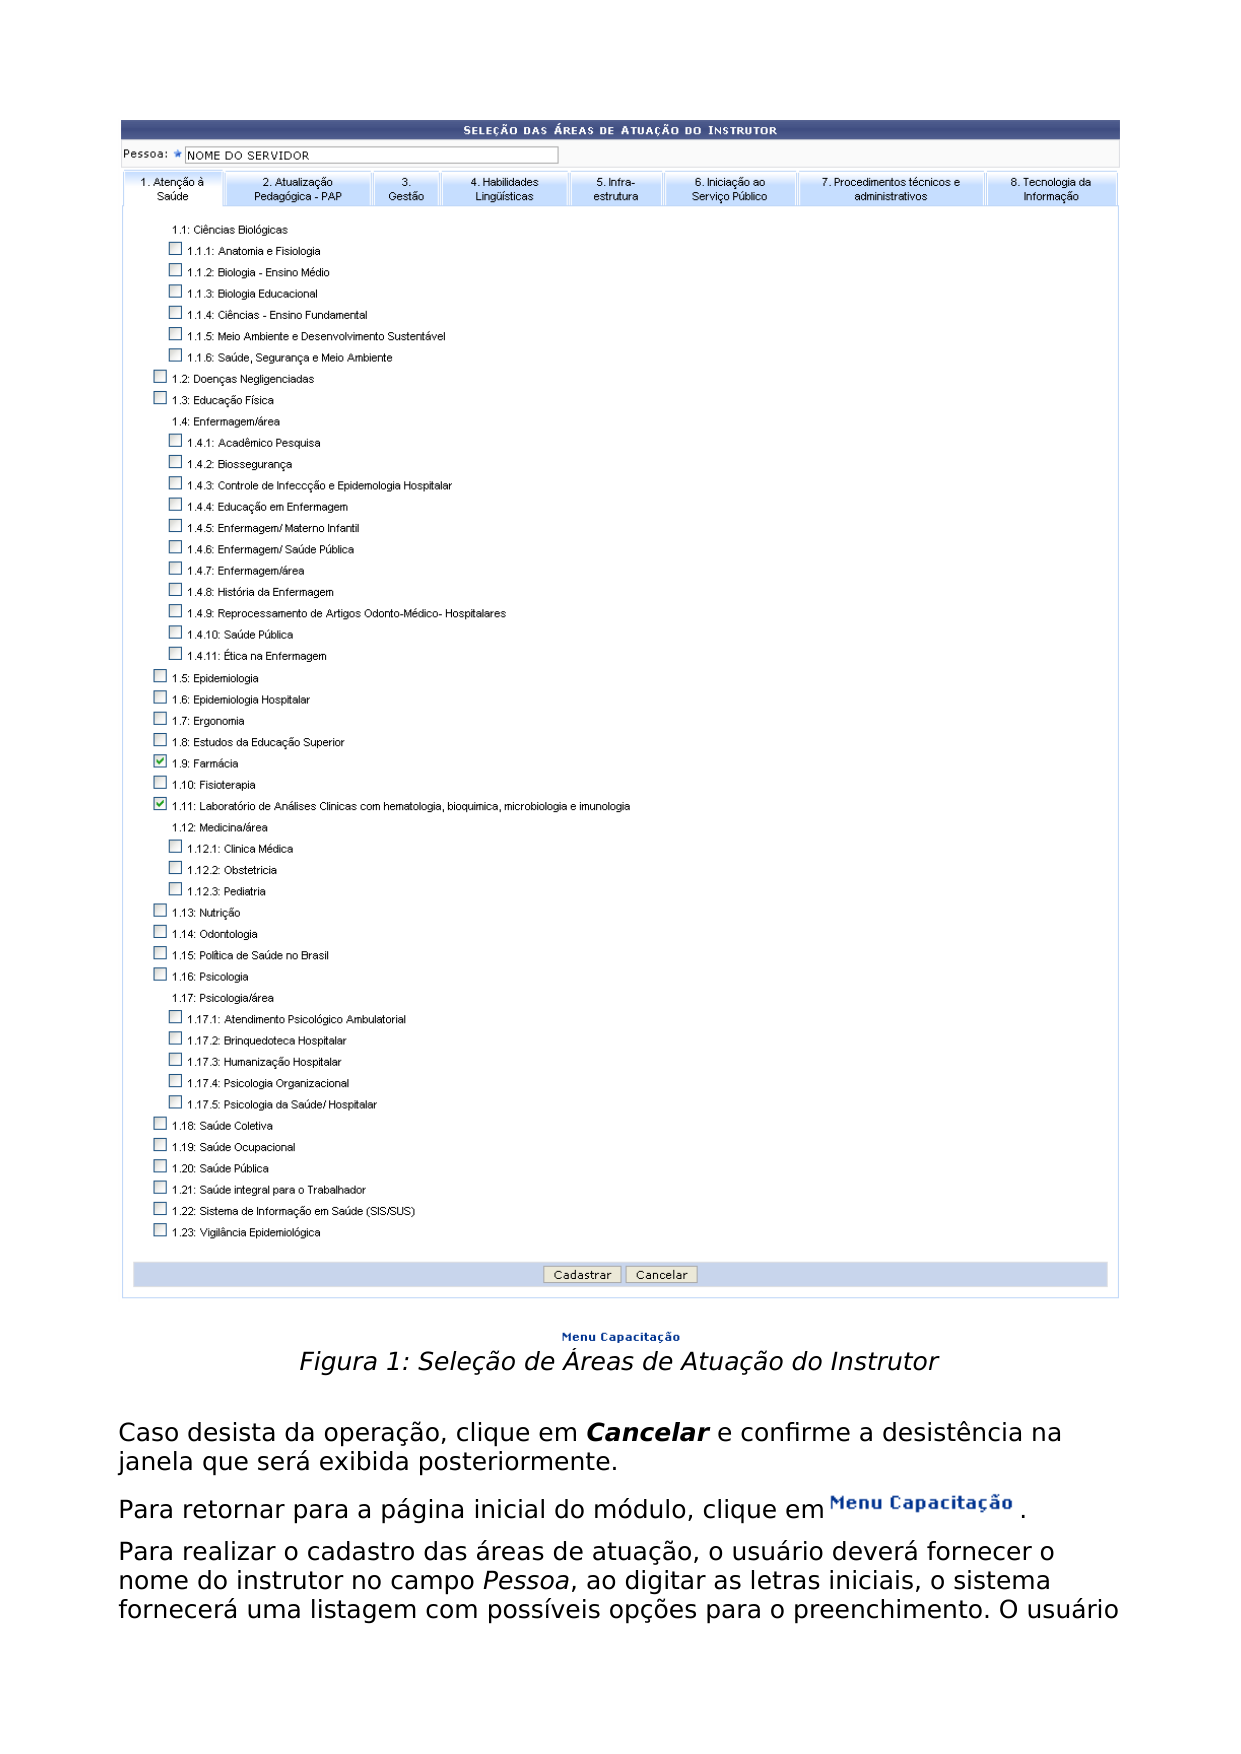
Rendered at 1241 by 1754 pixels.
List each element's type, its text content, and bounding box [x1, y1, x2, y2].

text Caso desista da operação, clique em Cancelar e confirme a desistência na janela que será exibida posteriormente. [118, 1418, 1122, 1476]
text Figura 1: Seleção de Áreas de Atuação do Instrutor [118, 1348, 1122, 1376]
text Para realizar o cadastro das áreas de atuação, o usuário deverá fornecer o nome do instrutor no campo Pessoa, ao digitar as letras iniciais, o sistema fornecerá uma listagem com possíveis opções para o preenchimento. O usuário [118, 1537, 1122, 1624]
picture [825, 1488, 1019, 1519]
text Para retornar para a página inicial do módulo, clique em. [118, 1489, 1122, 1524]
picture [118, 118, 1123, 1348]
